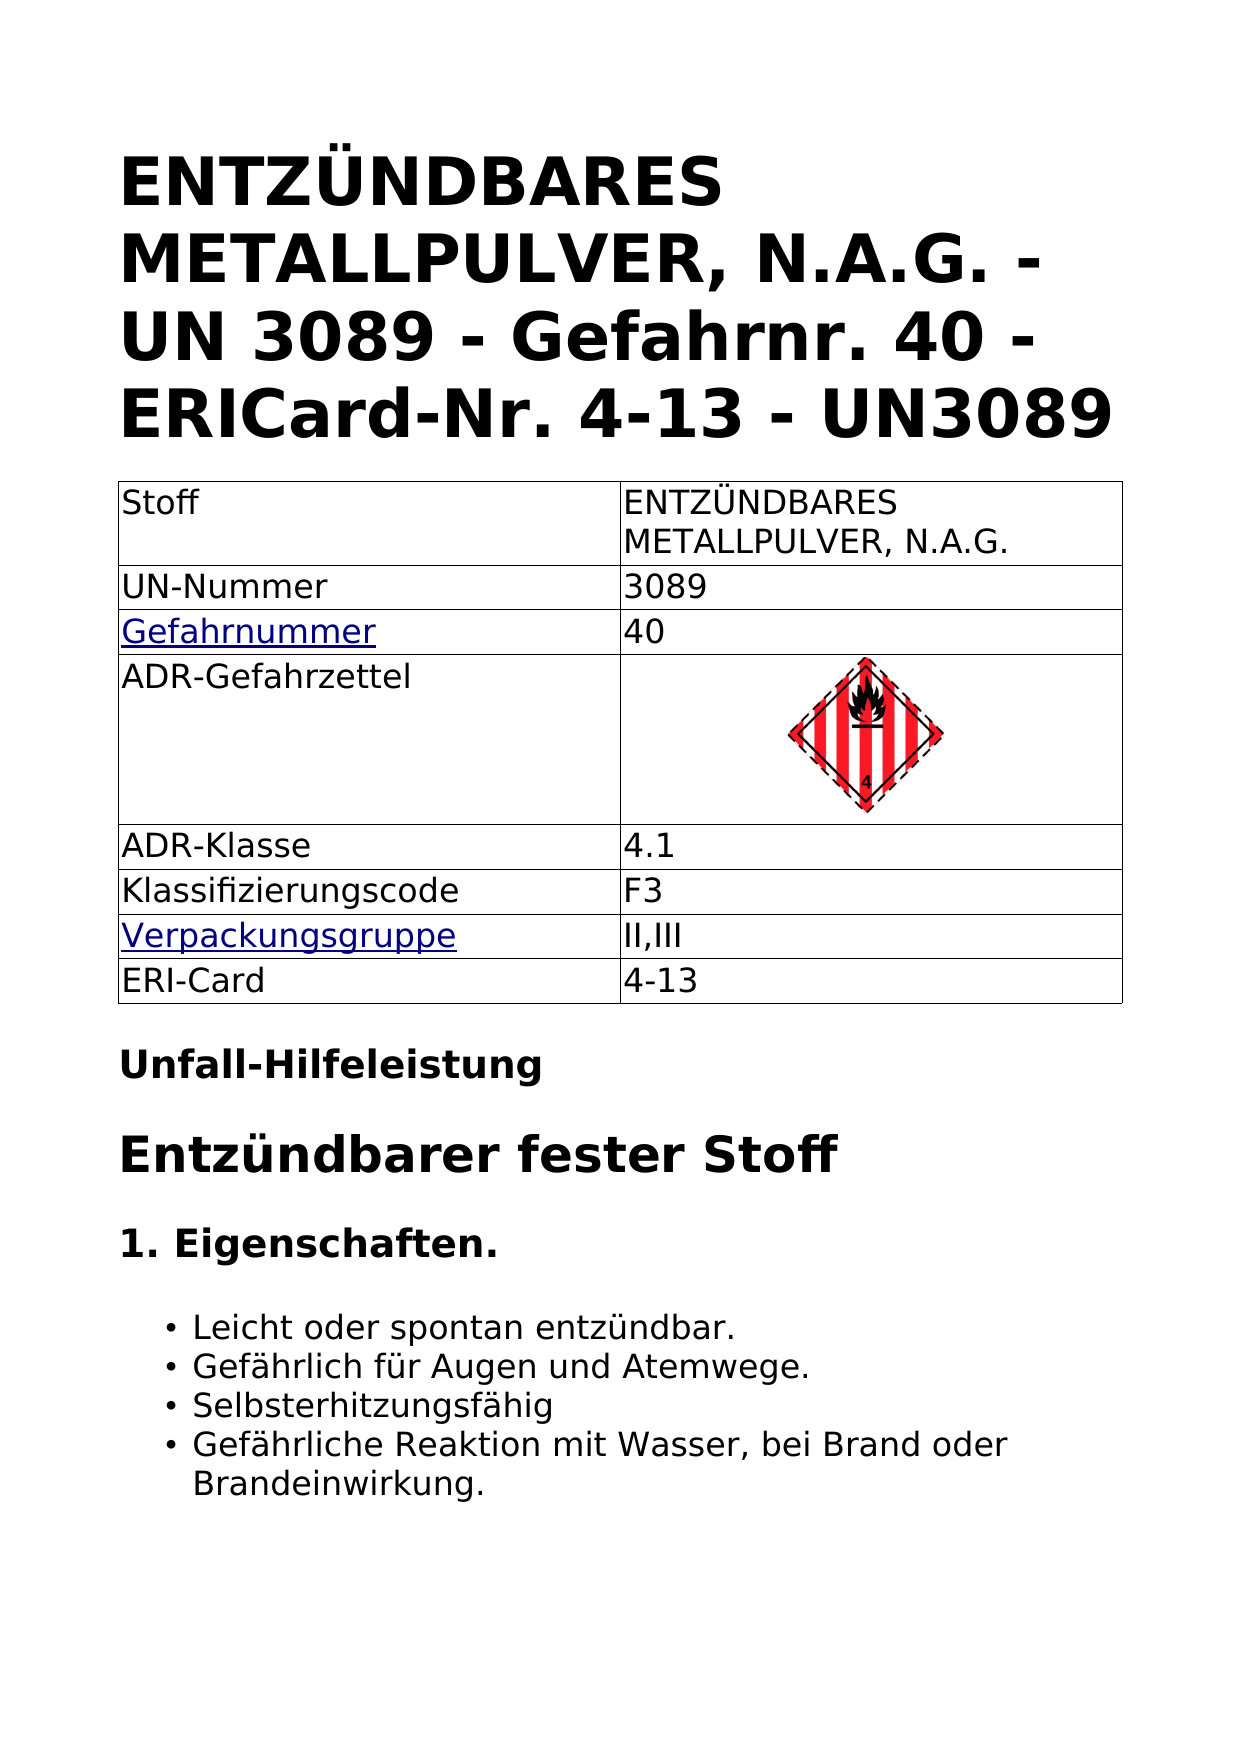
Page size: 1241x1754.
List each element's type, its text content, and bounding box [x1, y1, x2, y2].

table_cell ADR-Gefahrzettel [119, 655, 620, 824]
table_cell 40 [621, 610, 1122, 654]
table_cell Klassifizierungscode [119, 870, 620, 913]
subtitle 1. Eigenschaften. [118, 1221, 1122, 1267]
subtitle ENTZÜNDBARES METALLPULVER, N.A.G. - UN 3089 - Gefahrnr. 40 - ERICard-Nr. 4-13 - UN3089 [118, 143, 1122, 453]
table_cell 4-13 [621, 959, 1122, 1003]
table_cell II,III [621, 915, 1122, 958]
subtitle Entzündbarer fester Stoff [118, 1126, 1122, 1184]
table_cell ADR-Klasse [119, 825, 620, 869]
table_cell Gefahrnummer [119, 610, 620, 654]
table_cell Verpackungsgruppe [119, 915, 620, 958]
table_cell [621, 655, 1122, 824]
table_cell 4.1 [621, 825, 1122, 869]
picture [787, 657, 944, 813]
subtitle Unfall-Hilfeleistung [118, 1043, 1122, 1088]
table_cell 3089 [621, 566, 1122, 609]
list Gefährlich für Augen und Atemwege. [177, 1347, 1122, 1386]
table_cell F3 [621, 870, 1122, 913]
table_header Stoff [119, 482, 620, 564]
table_cell ERI-Card [119, 959, 620, 1003]
table_cell UN-Nummer [119, 566, 620, 609]
list Selbsterhitzungsfähig [177, 1386, 1122, 1425]
list Gefährliche Reaktion mit Wasser, bei Brand oder Brandeinwirkung. [177, 1425, 1122, 1503]
list Leicht oder spontan entzündbar. [177, 1308, 1122, 1347]
table_header ENTZÜNDBARES METALLPULVER, N.A.G. [621, 482, 1122, 564]
